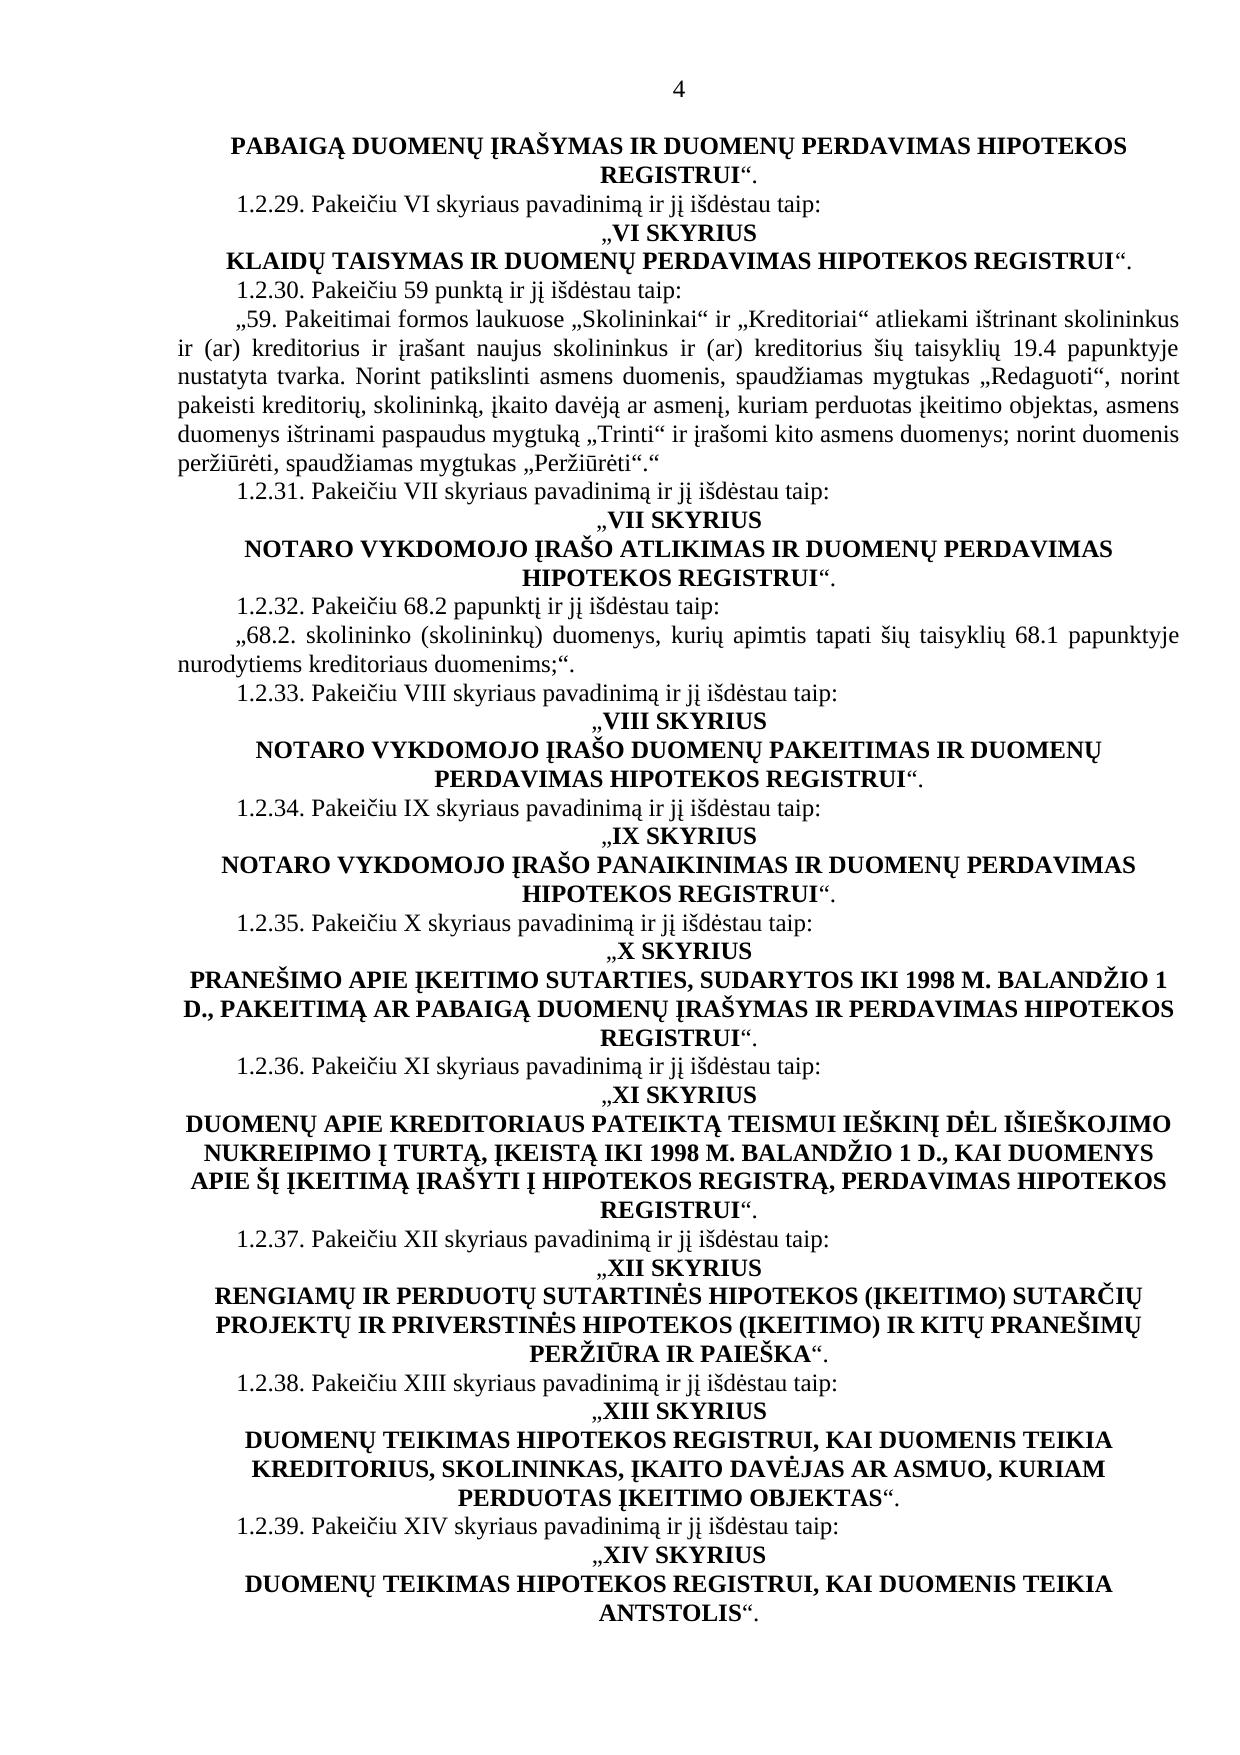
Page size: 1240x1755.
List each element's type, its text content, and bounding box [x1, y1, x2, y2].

text „XI SKYRIUS [177, 1080, 1181, 1109]
text RENGIAMŲ IR PERDUOTŲ SUTARTINĖS HIPOTEKOS (ĮKEITIMO) SUTARČIŲ PROJEKTŲ IR PRIVERSTINĖS HIPOTEKOS (ĮKEITIMO) IR KITŲ PRANEŠIMŲ PERŽIŪRA IR PAIEŠKA“. [177, 1281, 1181, 1368]
text 1.2.36. Pakeičiu XI skyriaus pavadinimą ir jį išdėstau taip: [177, 1051, 1181, 1080]
text 1.2.30. Pakeičiu 59 punktą ir jį išdėstau taip: [177, 275, 1181, 304]
text 1.2.37. Pakeičiu XII skyriaus pavadinimą ir jį išdėstau taip: [177, 1224, 1181, 1253]
text PABAIGĄ DUOMENŲ ĮRAŠYMAS IR DUOMENŲ PERDAVIMAS HIPOTEKOS REGISTRUI“. [177, 131, 1181, 189]
text DUOMENŲ APIE KREDITORIAUS PATEIKTĄ TEISMUI IEŠKINĮ DĖL IŠIEŠKOJIMO NUKREIPIMO Į TURTĄ, ĮKEISTĄ IKI 1998 M. BALANDŽIO 1 D., KAI DUOMENYS APIE ŠĮ ĮKEITIMĄ ĮRAŠYTI Į HIPOTEKOS REGISTRĄ, PERDAVIMAS HIPOTEKOS REGISTRUI“. [177, 1109, 1181, 1224]
text DUOMENŲ TEIKIMAS HIPOTEKOS REGISTRUI, KAI DUOMENIS TEIKIA ANTSTOLIS“. [177, 1569, 1181, 1626]
text „VI SKYRIUS [177, 218, 1181, 246]
text „XIV SKYRIUS [177, 1540, 1181, 1569]
text 1.2.34. Pakeičiu IX skyriaus pavadinimą ir jį išdėstau taip: [177, 793, 1181, 821]
text „X SKYRIUS [177, 936, 1181, 965]
text NOTARO VYKDOMOJO ĮRAŠO ATLIKIMAS IR DUOMENŲ PERDAVIMAS HIPOTEKOS REGISTRUI“. [177, 534, 1181, 591]
text 1.2.38. Pakeičiu XIII skyriaus pavadinimą ir jį išdėstau taip: [177, 1368, 1181, 1396]
text 1.2.39. Pakeičiu XIV skyriaus pavadinimą ir jį išdėstau taip: [177, 1511, 1181, 1540]
text KLAIDŲ TAISYMAS IR DUOMENŲ PERDAVIMAS HIPOTEKOS REGISTRUI“. [177, 246, 1181, 275]
text 1.2.33. Pakeičiu VIII skyriaus pavadinimą ir jį išdėstau taip: [177, 678, 1181, 706]
text „59. Pakeitimai formos laukuose „Skolininkai“ ir „Kreditoriai“ atliekami ištrinant skolininkus ir (ar) kreditorius ir įrašant naujus skolininkus ir (ar) kreditorius šių taisyklių 19.4 papunktyje nustatyta tvarka. Norint patikslinti asmens duomenis, spaudžiamas mygtukas „Redaguoti“, norint pakeisti kreditorių, skolininką, įkaito davėją ar asmenį, kuriam perduotas įkeitimo objektas, asmens duomenys ištrinami paspaudus mygtuką „Trinti“ ir įrašomi kito asmens duomenys; norint duomenis peržiūrėti, spaudžiamas mygtukas „Peržiūrėti“.“ [177, 304, 1181, 476]
text „VII SKYRIUS [177, 505, 1181, 534]
text 1.2.31. Pakeičiu VII skyriaus pavadinimą ir jį išdėstau taip: [177, 476, 1181, 505]
text NOTARO VYKDOMOJO ĮRAŠO PANAIKINIMAS IR DUOMENŲ PERDAVIMAS HIPOTEKOS REGISTRUI“. [177, 850, 1181, 908]
text „68.2. skolininko (skolininkų) duomenys, kurių apimtis tapati šių taisyklių 68.1 papunktyje nurodytiems kreditoriaus duomenims;“. [177, 620, 1181, 678]
text PRANEŠIMO APIE ĮKEITIMO SUTARTIES, SUDARYTOS IKI 1998 M. BALANDŽIO 1 D., PAKEITIMĄ AR PABAIGĄ DUOMENŲ ĮRAŠYMAS IR PERDAVIMAS HIPOTEKOS REGISTRUI“. [177, 965, 1181, 1051]
text NOTARO VYKDOMOJO ĮRAŠO DUOMENŲ PAKEITIMAS IR DUOMENŲ PERDAVIMAS HIPOTEKOS REGISTRUI“. [177, 735, 1181, 793]
text „XII SKYRIUS [177, 1253, 1181, 1281]
text „XIII SKYRIUS [177, 1396, 1181, 1425]
text DUOMENŲ TEIKIMAS HIPOTEKOS REGISTRUI, KAI DUOMENIS TEIKIA KREDITORIUS, SKOLININKAS, ĮKAITO DAVĖJAS AR ASMUO, KURIAM PERDUOTAS ĮKEITIMO OBJEKTAS“. [177, 1425, 1181, 1511]
text 1.2.29. Pakeičiu VI skyriaus pavadinimą ir jį išdėstau taip: [177, 189, 1181, 218]
text 1.2.35. Pakeičiu X skyriaus pavadinimą ir jį išdėstau taip: [177, 908, 1181, 936]
text „VIII SKYRIUS [177, 706, 1181, 735]
text „IX SKYRIUS [177, 821, 1181, 850]
text 1.2.32. Pakeičiu 68.2 papunktį ir jį išdėstau taip: [177, 591, 1181, 620]
